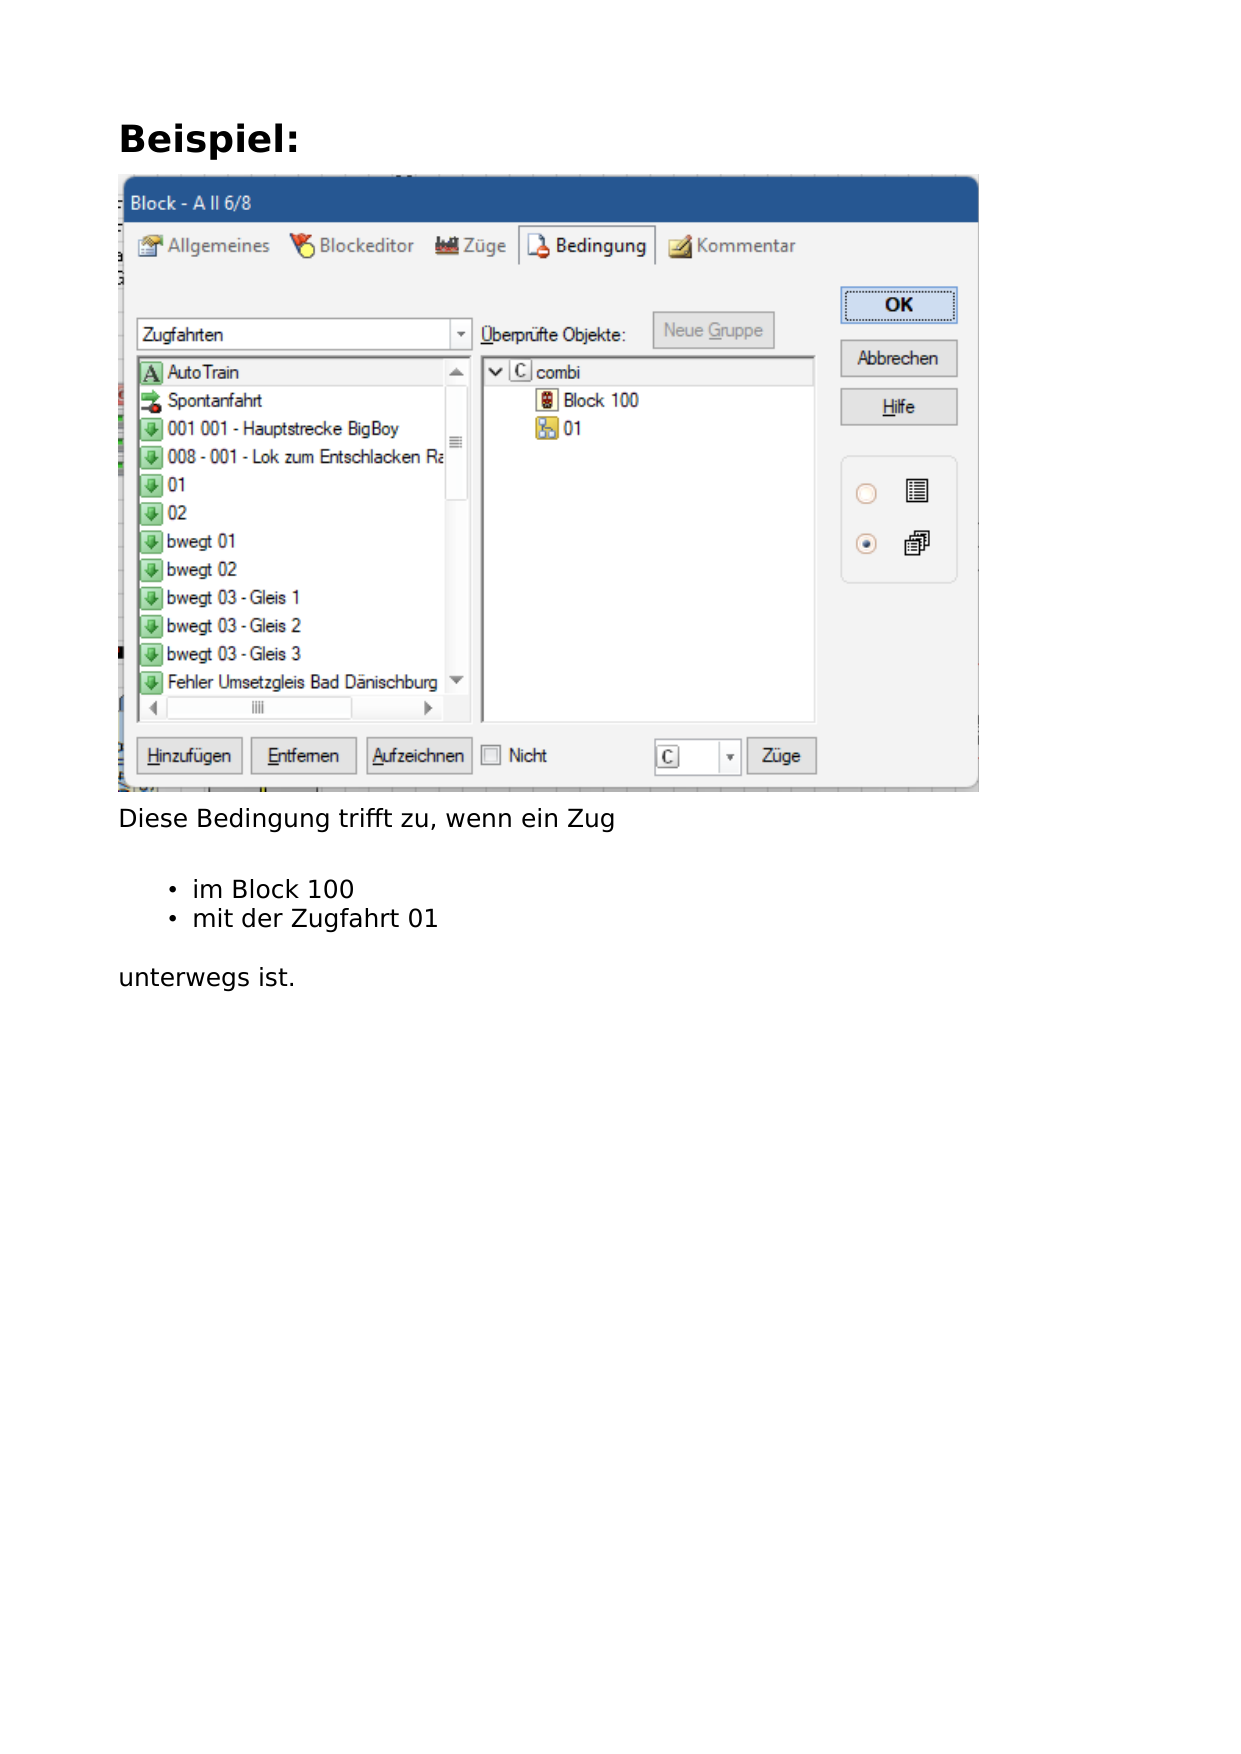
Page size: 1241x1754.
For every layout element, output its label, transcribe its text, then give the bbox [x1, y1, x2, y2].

text unterwegs ist. [118, 963, 1122, 992]
list mit der Zugfahrt 01 [177, 904, 1122, 933]
text Diese Bedingung trifft zu, wenn ein Zug [118, 804, 1122, 833]
picture [118, 174, 979, 792]
list im Block 100 [177, 875, 1122, 904]
subtitle Beispiel: [118, 118, 1122, 162]
